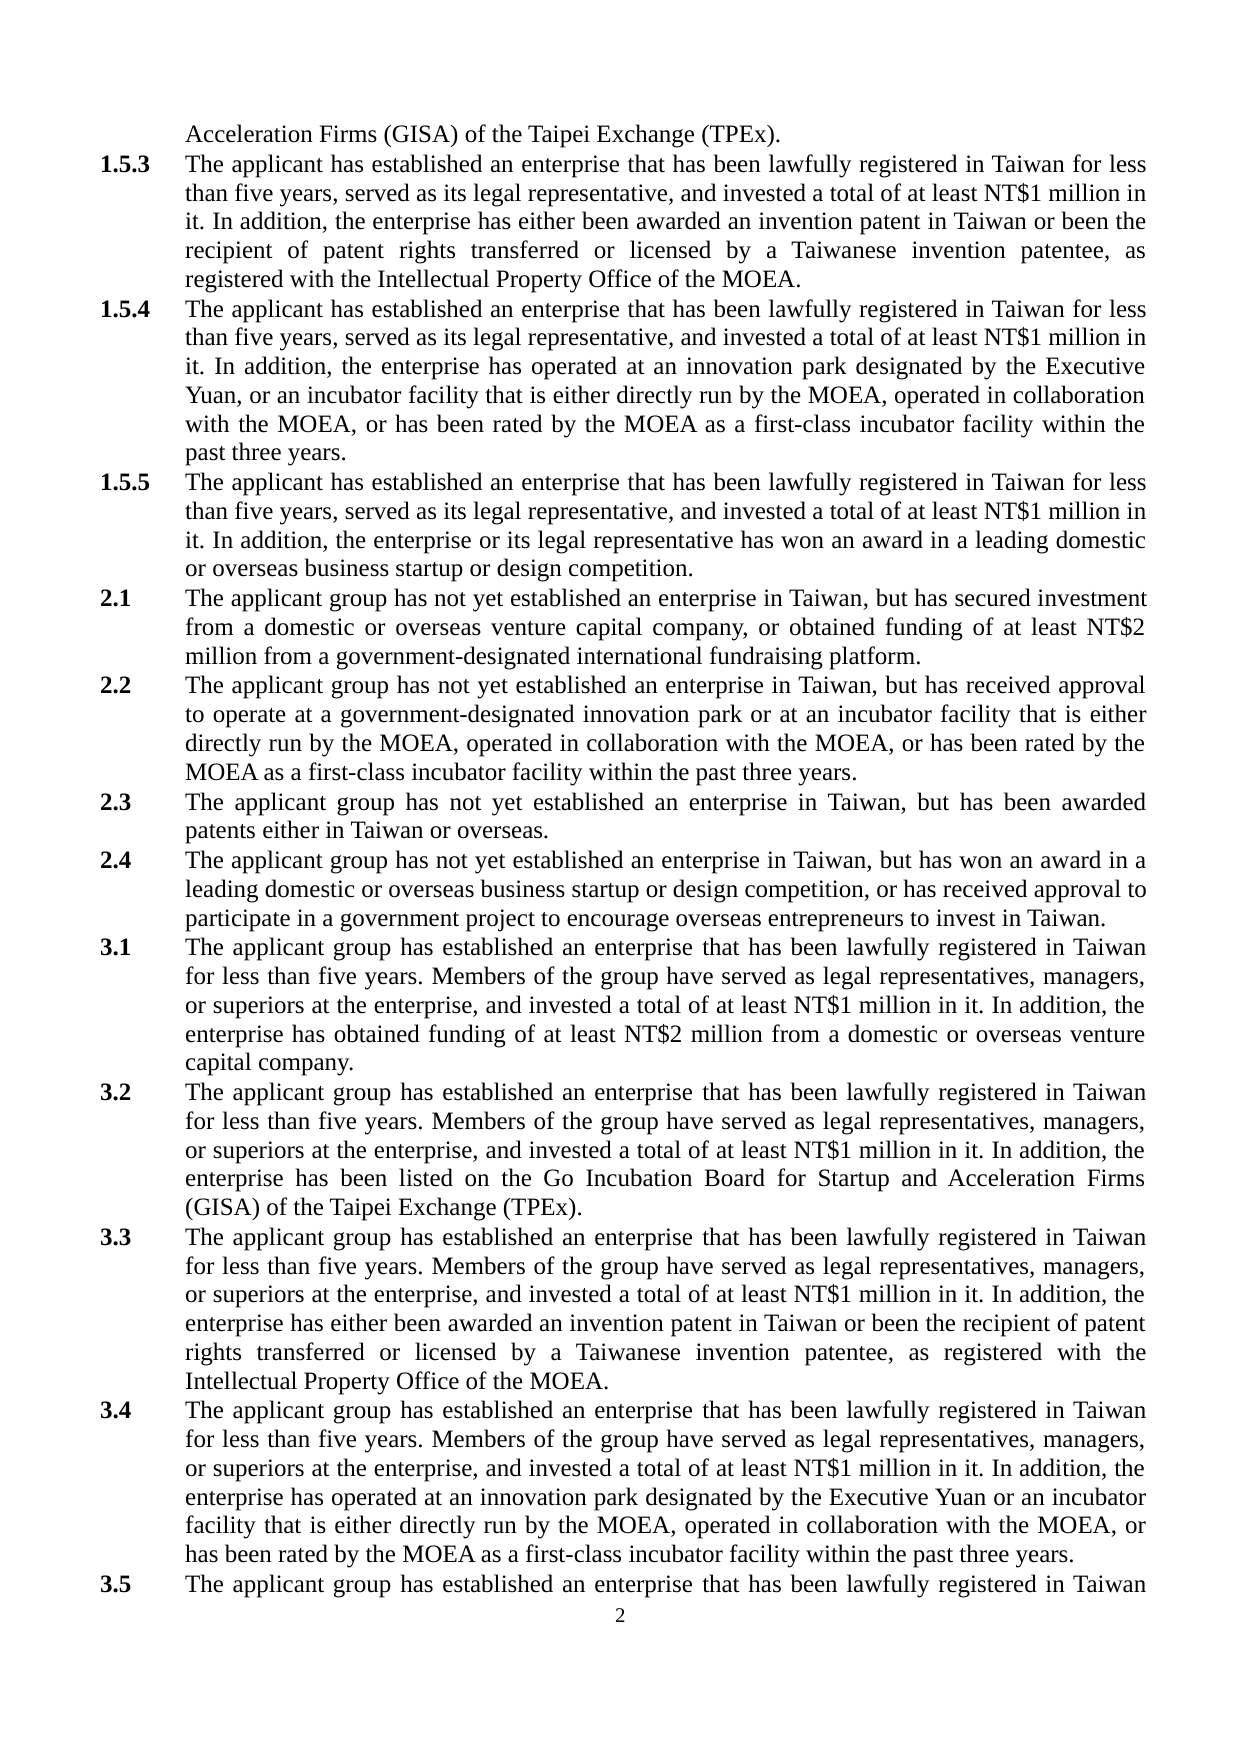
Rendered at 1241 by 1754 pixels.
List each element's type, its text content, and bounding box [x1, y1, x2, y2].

table_cell 3.2 [89, 1077, 173, 1221]
table_cell The applicant group has established an enterprise that has been lawfully registered in Taiwan [174, 1569, 1158, 1598]
table_cell 2.3 [89, 787, 173, 844]
table_cell The applicant group has not yet established an enterprise in Taiwan, but has received approval to operate at a government-designated innovation park or at an incubator facility that is either directly run by the MOEA, operated in collaboration with the MOEA, or has been rated by the MOEA as a first-class incubator facility within the past three years. [174, 671, 1158, 786]
table_cell 3.4 [89, 1396, 173, 1568]
table_cell The applicant group has established an enterprise that has been lawfully registered in Taiwan for less than five years. Members of the group have served as legal representatives, managers, or superiors at the enterprise, and invested a total of at least NT$1 million in it. In addition, the enterprise has operated at an innovation park designated by the Executive Yuan or an incubator facility that is either directly run by the MOEA, operated in collaboration with the MOEA, or has been rated by the MOEA as a first-class incubator facility within the past three years. [174, 1396, 1158, 1568]
table_cell 1.5.5 [89, 467, 173, 582]
table_cell Acceleration Firms (GISA) of the Taipei Exchange (TPEx). [174, 119, 1158, 148]
table_cell 2.1 [89, 583, 173, 669]
table_cell The applicant group has not yet established an enterprise in Taiwan, but has secured investment from a domestic or overseas venture capital company, or obtained funding of at least NT$2 million from a government-designated international fundraising platform. [174, 583, 1158, 669]
table_cell [89, 119, 173, 148]
table_cell The applicant group has established an enterprise that has been lawfully registered in Taiwan for less than five years. Members of the group have served as legal representatives, managers, or superiors at the enterprise, and invested a total of at least NT$1 million in it. In addition, the enterprise has obtained funding of at least NT$2 million from a domestic or overseas venture capital company. [174, 933, 1158, 1076]
table_cell The applicant has established an enterprise that has been lawfully registered in Taiwan for less than five years, served as its legal representative, and invested a total of at least NT$1 million in it. In addition, the enterprise has either been awarded an invention patent in Taiwan or been the recipient of patent rights transferred or licensed by a Taiwanese invention patentee, as registered with the Intellectual Property Office of the MOEA. [174, 149, 1158, 293]
table_cell The applicant group has not yet established an enterprise in Taiwan, but has won an award in a leading domestic or overseas business startup or design competition, or has received approval to participate in a government project to encourage overseas entrepreneurs to invest in Taiwan. [174, 845, 1158, 931]
table_cell 1.5.4 [89, 294, 173, 466]
table_cell 3.1 [89, 933, 173, 1076]
table_cell The applicant group has established an enterprise that has been lawfully registered in Taiwan for less than five years. Members of the group have served as legal representatives, managers, or superiors at the enterprise, and invested a total of at least NT$1 million in it. In addition, the enterprise has either been awarded an invention patent in Taiwan or been the recipient of patent rights transferred or licensed by a Taiwanese invention patentee, as registered with the Intellectual Property Office of the MOEA. [174, 1222, 1158, 1394]
table_cell The applicant has established an enterprise that has been lawfully registered in Taiwan for less than five years, served as its legal representative, and invested a total of at least NT$1 million in it. In addition, the enterprise has operated at an innovation park designated by the Executive Yuan, or an incubator facility that is either directly run by the MOEA, operated in collaboration with the MOEA, or has been rated by the MOEA as a first-class incubator facility within the past three years. [174, 294, 1158, 466]
table_cell 2.2 [89, 671, 173, 786]
table_cell 2.4 [89, 845, 173, 931]
table_cell The applicant has established an enterprise that has been lawfully registered in Taiwan for less than five years, served as its legal representative, and invested a total of at least NT$1 million in it. In addition, the enterprise or its legal representative has won an award in a leading domestic or overseas business startup or design competition. [174, 467, 1158, 582]
table_cell 3.3 [89, 1222, 173, 1394]
table_cell 1.5.3 [89, 149, 173, 293]
table_cell The applicant group has established an enterprise that has been lawfully registered in Taiwan for less than five years. Members of the group have served as legal representatives, managers, or superiors at the enterprise, and invested a total of at least NT$1 million in it. In addition, the enterprise has been listed on the Go Incubation Board for Startup and Acceleration Firms (GISA) of the Taipei Exchange (TPEx). [174, 1077, 1158, 1221]
table_cell The applicant group has not yet established an enterprise in Taiwan, but has been awarded patents either in Taiwan or overseas. [174, 787, 1158, 844]
table_cell 3.5 [89, 1569, 173, 1598]
